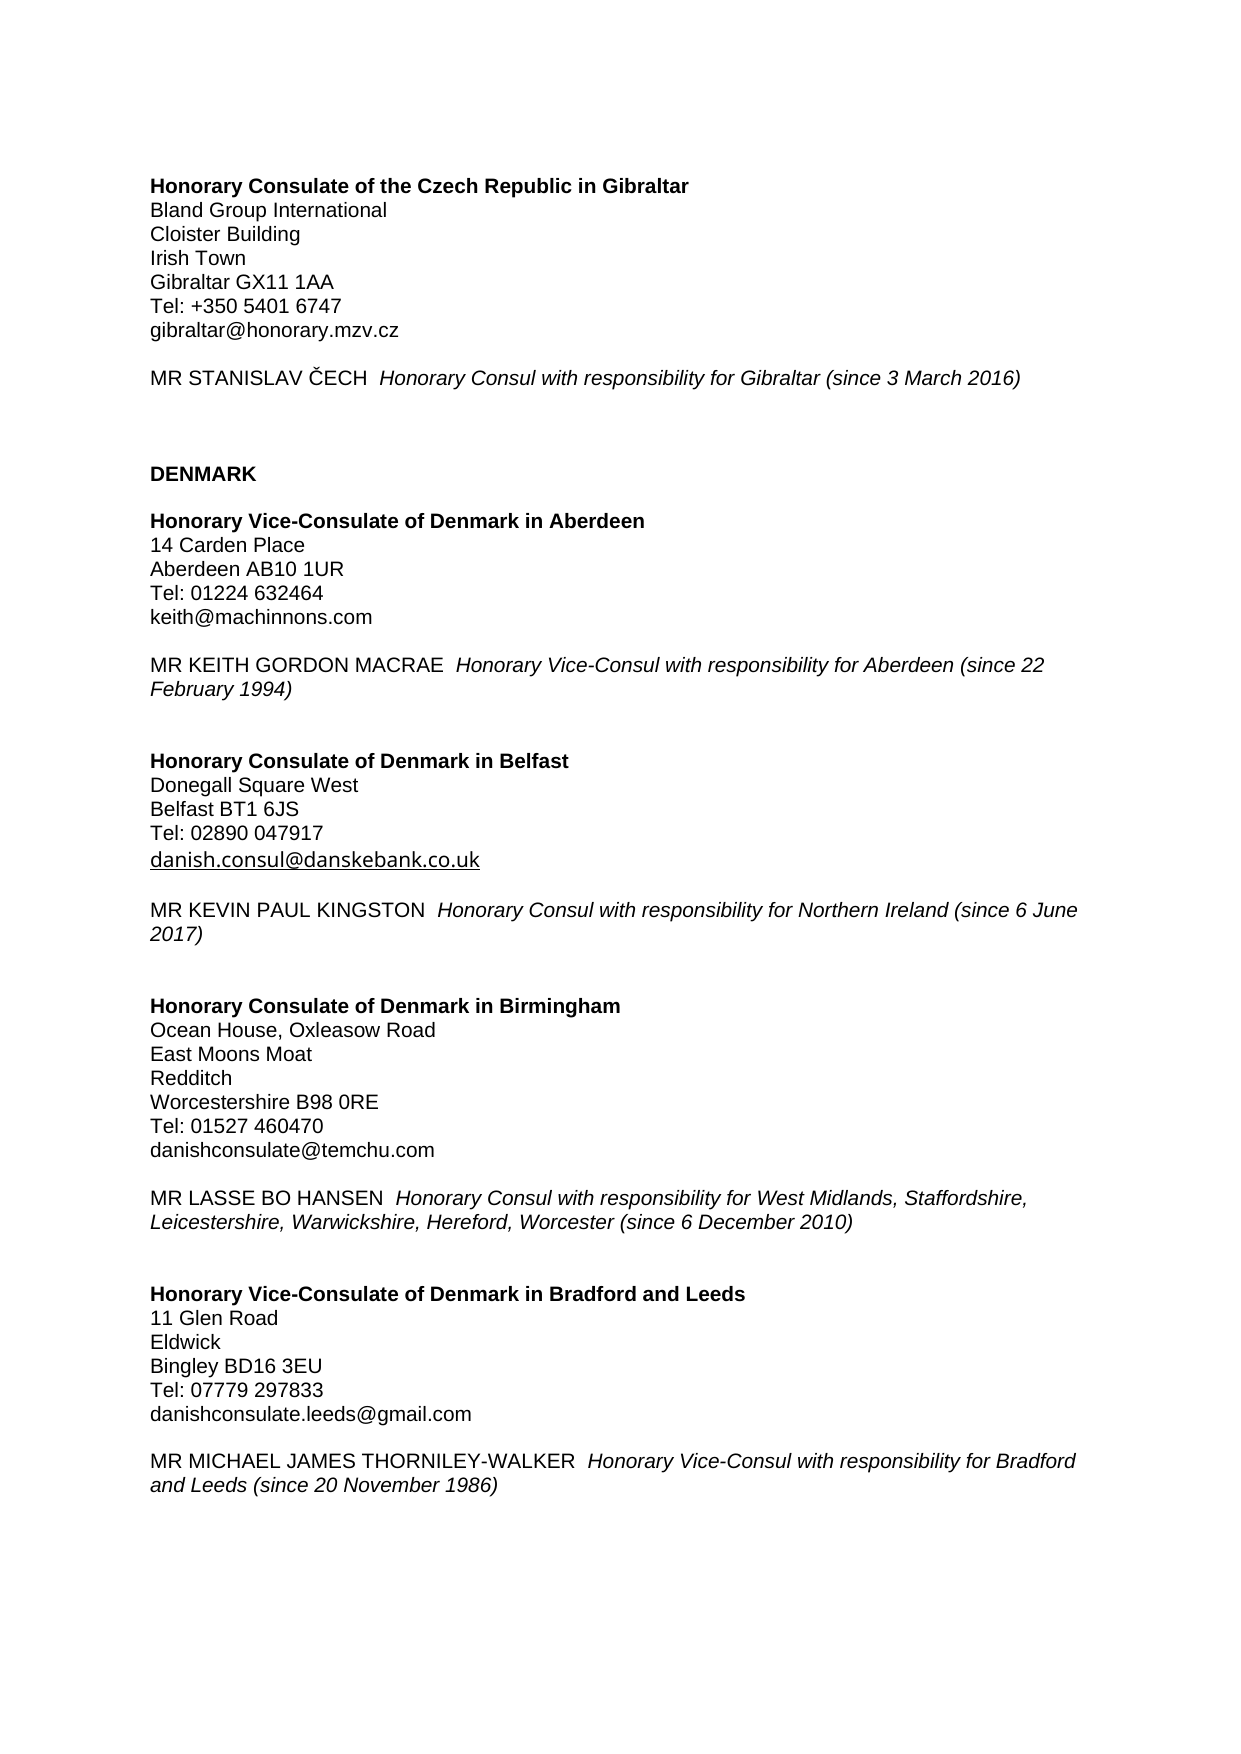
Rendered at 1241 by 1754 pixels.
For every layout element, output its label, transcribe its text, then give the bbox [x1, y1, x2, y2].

text Eldwick [150, 1329, 1090, 1353]
text Gibraltar GX11 1AA [150, 270, 1090, 294]
text danish.consul@danskebank.co.uk [150, 845, 1090, 873]
text MR LASSE BO HANSEN Honorary Consul with responsibility for West Midlands, Staffordshire, Leicestershire, Warwickshire, Hereford, Worcester (since 6 December 2010) [150, 1186, 1090, 1234]
text 14 Carden Place [150, 533, 1090, 557]
text Tel: 07779 297833 [150, 1377, 1090, 1401]
text 11 Glen Road [150, 1306, 1090, 1329]
text MR STANISLAV ČECH Honorary Consul with responsibility for Gibraltar (since 3 March 2016) [150, 366, 1090, 389]
text MR KEITH GORDON MACRAE Honorary Vice-Consul with responsibility for Aberdeen (since 22 February 1994) [150, 653, 1090, 701]
text MR KEVIN PAUL KINGSTON Honorary Consul with responsibility for Northern Ireland (since 6 June 2017) [150, 898, 1090, 946]
text keith@machinnons.com [150, 605, 1090, 629]
text gibraltar@honorary.mzv.cz [150, 318, 1090, 342]
text Tel: 01527 460470 [150, 1114, 1090, 1138]
text Tel: 02890 047917 [150, 821, 1090, 845]
text DENMARK [150, 461, 1090, 485]
text Honorary Vice-Consulate of Denmark in Bradford and Leeds [150, 1282, 1090, 1306]
text Ocean House, Oxleasow Road [150, 1018, 1090, 1042]
text Bingley BD16 3EU [150, 1353, 1090, 1377]
text Honorary Vice-Consulate of Denmark in Aberdeen [150, 509, 1090, 533]
text Honorary Consulate of the Czech Republic in Gibraltar [150, 174, 1090, 198]
text danishconsulate@temchu.com [150, 1138, 1090, 1162]
text MR MICHAEL JAMES THORNILEY-WALKER Honorary Vice-Consul with responsibility for Bradford and Leeds (since 20 November 1986) [150, 1449, 1090, 1497]
text Aberdeen AB10 1UR [150, 557, 1090, 581]
text Worcestershire B98 0RE [150, 1090, 1090, 1114]
text Irish Town [150, 246, 1090, 270]
text Redditch [150, 1066, 1090, 1090]
text Honorary Consulate of Denmark in Birmingham [150, 994, 1090, 1018]
text Tel: 01224 632464 [150, 581, 1090, 605]
text Bland Group International [150, 198, 1090, 222]
text Tel: +350 5401 6747 [150, 294, 1090, 318]
text Honorary Consulate of Denmark in Belfast [150, 749, 1090, 773]
text East Moons Moat [150, 1042, 1090, 1066]
text Donegall Square West [150, 773, 1090, 797]
text Cloister Building [150, 222, 1090, 246]
text danishconsulate.leeds@gmail.com [150, 1401, 1090, 1425]
text Belfast BT1 6JS [150, 797, 1090, 821]
